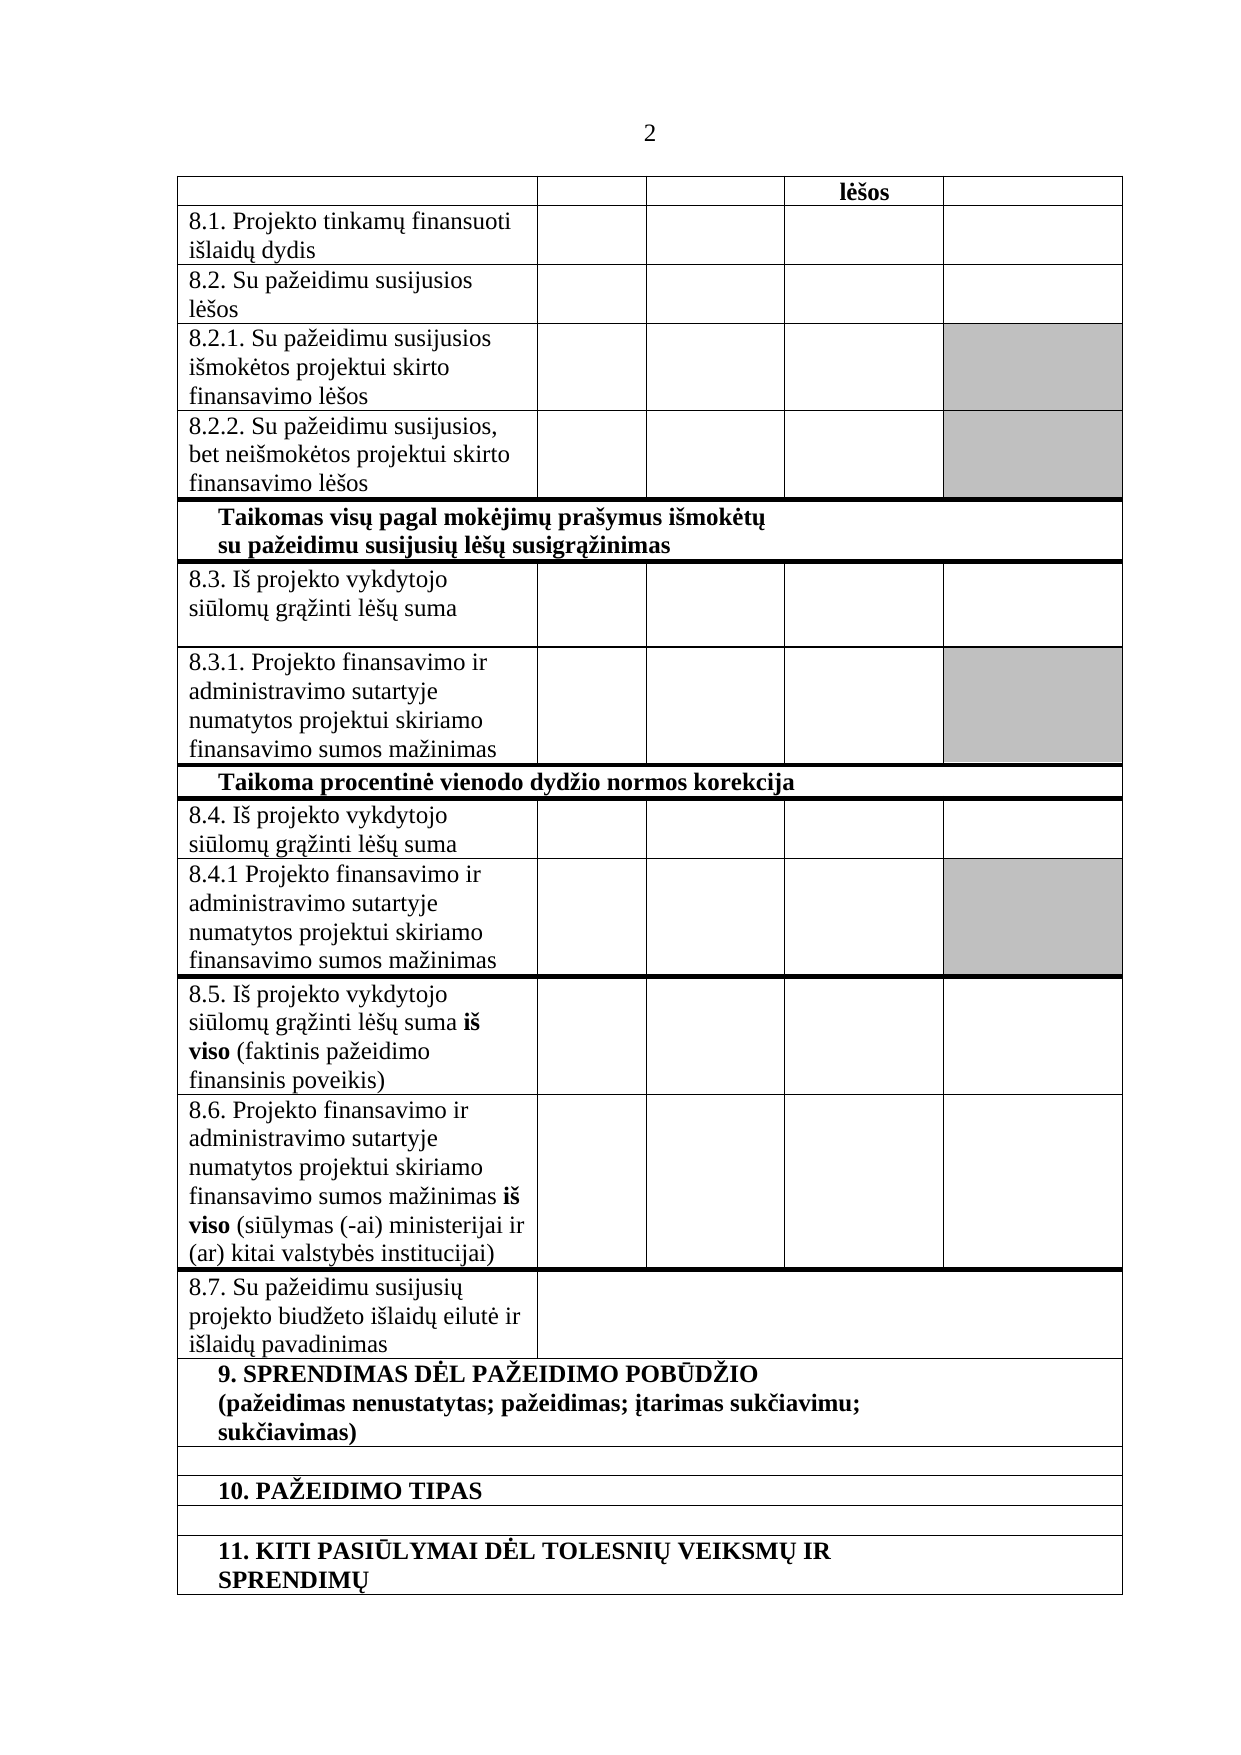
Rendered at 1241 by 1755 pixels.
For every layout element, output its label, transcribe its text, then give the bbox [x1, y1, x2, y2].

table_cell [647, 1095, 784, 1267]
table_cell [647, 979, 784, 1094]
table_cell [1031, 502, 1057, 559]
table_cell [944, 801, 1122, 858]
table_cell [1058, 1359, 1122, 1446]
table_cell Taikoma procentinė vienodo dydžio normos korekcija [178, 767, 948, 796]
table_cell [933, 1536, 990, 1593]
table_cell [1005, 767, 1031, 796]
table_cell [1058, 1476, 1122, 1505]
table_cell [990, 1506, 1031, 1535]
table_cell [647, 411, 784, 497]
table_cell [933, 1272, 990, 1358]
table_cell [933, 1447, 990, 1475]
table_cell [647, 265, 784, 322]
table_cell [949, 767, 1004, 796]
table_cell [990, 1476, 1031, 1505]
table_cell [538, 1095, 646, 1267]
table_cell 8.7. Su pažeidimu susijusių projekto biudžeto išlaidų eilutė ir išlaidų pavadinimas [178, 1272, 537, 1358]
table_cell [1058, 1272, 1122, 1358]
table_cell [785, 979, 943, 1094]
table_cell [178, 1506, 933, 1535]
table_cell lėšos [785, 177, 943, 205]
table_cell 8.5. Iš projekto vykdytojo siūlomų grąžinti lėšų suma iš viso (faktinis pažeidimo finansinis poveikis) [178, 979, 537, 1094]
table_cell [647, 648, 784, 762]
table_cell [785, 859, 943, 974]
table_cell [538, 411, 646, 497]
table_cell [538, 859, 646, 974]
table_cell [944, 324, 1122, 410]
table_cell [1031, 767, 1057, 796]
table_cell Taikomas visų pagal mokėjimų prašymus išmokėtų su pažeidimu susijusių lėšų susigrąžinimas [178, 502, 948, 559]
table_cell [647, 206, 784, 264]
table_cell [538, 979, 646, 1094]
table_cell [944, 177, 1122, 205]
table_cell [785, 1095, 943, 1267]
table_cell 8.2.2. Su pažeidimu susijusios, bet neišmokėtos projektui skirto finansavimo lėšos [178, 411, 537, 497]
table_cell [1031, 1359, 1057, 1446]
table_cell 9. SPRENDIMAS DĖL PAŽEIDIMO POBŪDŽIO (pažeidimas nenustatytas; pažeidimas; įtarimas sukčiavimu; sukčiavimas) [178, 1359, 933, 1446]
table_cell [178, 1447, 933, 1475]
table_cell 8.2. Su pažeidimu susijusios lėšos [178, 265, 537, 322]
table_cell 8.4.1 Projekto finansavimo ir administravimo sutartyje numatytos projektui skiriamo finansavimo sumos mažinimas [178, 859, 537, 974]
table_cell [538, 206, 646, 264]
table_cell [178, 177, 537, 205]
table_cell [944, 411, 1122, 497]
table_cell [1005, 502, 1031, 559]
table_cell [785, 265, 943, 322]
table_cell [1058, 1506, 1122, 1535]
table_cell [1031, 1536, 1057, 1593]
table_cell [1031, 1506, 1057, 1535]
table_cell 11. KITI PASIŪLYMAI DĖL TOLESNIŲ VEIKSMŲ IR SPRENDIMŲ [178, 1536, 933, 1593]
table_cell [785, 801, 943, 858]
table_cell [944, 1095, 1122, 1267]
table_cell 10. PAŽEIDIMO TIPAS [178, 1476, 933, 1505]
table_cell [785, 648, 943, 762]
table_cell [538, 324, 646, 410]
table_cell [538, 564, 646, 646]
table_cell [1031, 1447, 1057, 1475]
table_cell 8.1. Projekto tinkamų finansuoti išlaidų dydis [178, 206, 537, 264]
table_cell [1058, 767, 1122, 796]
table_cell [1031, 1272, 1057, 1358]
table_cell [647, 177, 784, 205]
table_cell [785, 324, 943, 410]
table_cell [990, 1359, 1031, 1446]
table_cell [944, 859, 1122, 974]
table_cell [990, 1447, 1031, 1475]
table_cell [785, 411, 943, 497]
table_cell [1058, 1447, 1122, 1475]
table_cell [1058, 1536, 1122, 1593]
table_cell [944, 206, 1122, 264]
table_cell [538, 648, 646, 762]
table_cell [647, 859, 784, 974]
table_cell [990, 1536, 1031, 1593]
table_cell [647, 564, 784, 646]
table_cell [647, 324, 784, 410]
table_cell [933, 1476, 990, 1505]
table_cell [1058, 502, 1122, 559]
table_cell [538, 801, 646, 858]
table_cell [944, 648, 1122, 762]
table_cell 8.4. Iš projekto vykdytojo siūlomų grąžinti lėšų suma [178, 801, 537, 858]
table_cell 8.3. Iš projekto vykdytojo siūlomų grąžinti lėšų suma [178, 564, 537, 646]
table_cell 8.2.1. Su pažeidimu susijusios išmokėtos projektui skirto finansavimo lėšos [178, 324, 537, 410]
table_cell [538, 1272, 933, 1358]
table_cell [538, 177, 646, 205]
table_cell [944, 564, 1122, 646]
table_cell [933, 1359, 990, 1446]
table_cell [933, 1506, 990, 1535]
table_cell [785, 564, 943, 646]
table_cell [944, 979, 1122, 1094]
table_cell [785, 206, 943, 264]
table_cell [647, 801, 784, 858]
table_cell [538, 265, 646, 322]
table_cell 8.6. Projekto finansavimo ir administravimo sutartyje numatytos projektui skiriamo finansavimo sumos mažinimas iš viso (siūlymas (-ai) ministerijai ir (ar) kitai valstybės institucijai) [178, 1095, 537, 1267]
table_cell [1031, 1476, 1057, 1505]
table_cell [949, 502, 1004, 559]
table_cell [990, 1272, 1031, 1358]
table_cell 8.3.1. Projekto finansavimo ir administravimo sutartyje numatytos projektui skiriamo finansavimo sumos mažinimas [178, 648, 537, 762]
table_cell [944, 265, 1122, 322]
